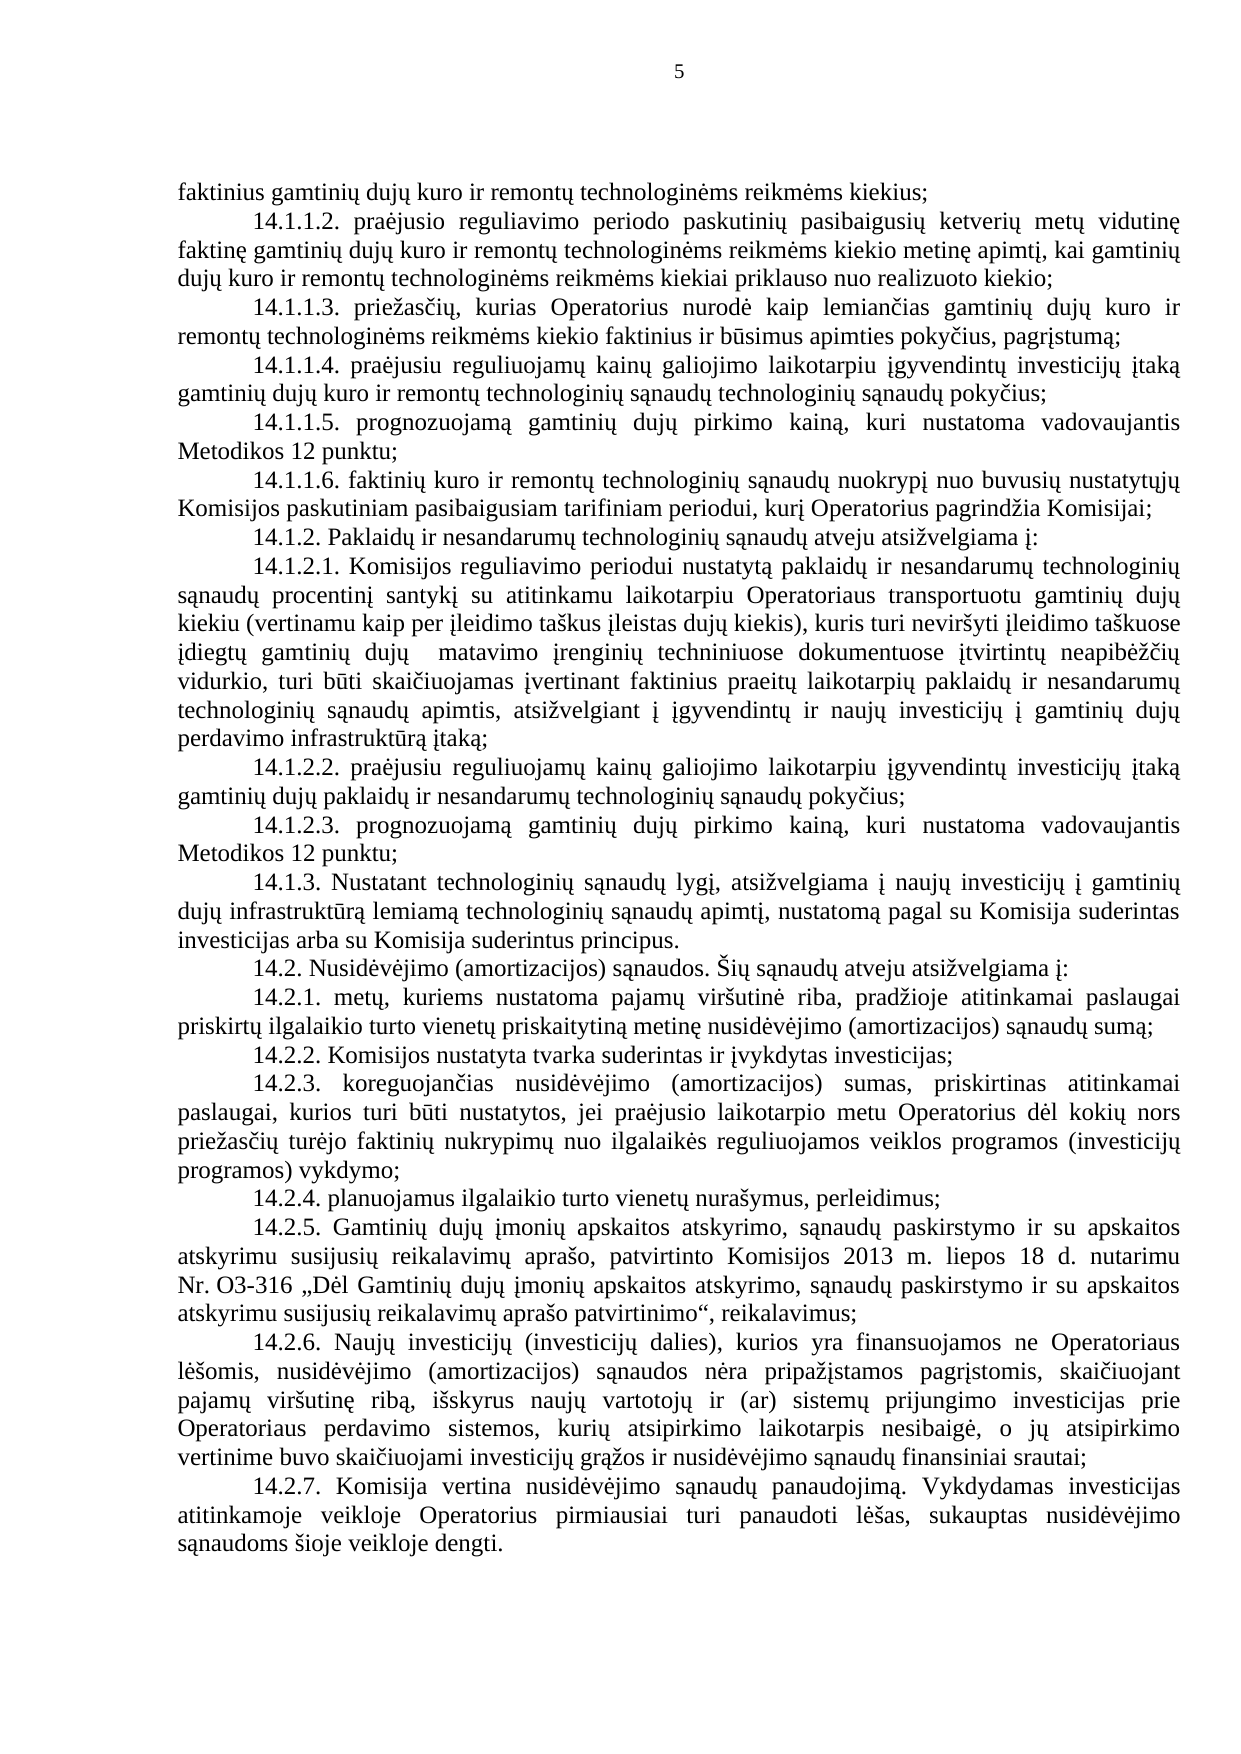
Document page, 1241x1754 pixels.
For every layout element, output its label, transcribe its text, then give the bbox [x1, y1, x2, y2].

text 14.2.7. Komisija vertina nusidėvėjimo sąnaudų panaudojimą. Vykdydamas investicijas atitinkamoje veikloje Operatorius pirmiausiai turi panaudoti lėšas, sukauptas nusidėvėjimo sąnaudoms šioje veikloje dengti. [177, 1471, 1181, 1557]
text 14.2.1. metų, kuriems nustatoma pajamų viršutinė riba, pradžioje atitinkamai paslaugai priskirtų ilgalaikio turto vienetų priskaitytiną metinę nusidėvėjimo (amortizacijos) sąnaudų sumą; [177, 982, 1181, 1040]
text 14.1.2.2. praėjusiu reguliuojamų kainų galiojimo laikotarpiu įgyvendintų investicijų įtaką gamtinių dujų paklaidų ir nesandarumų technologinių sąnaudų pokyčius; [177, 752, 1181, 810]
text 14.2.6. Naujų investicijų (investicijų dalies), kurios yra finansuojamos ne Operatoriaus lėšomis, nusidėvėjimo (amortizacijos) sąnaudos nėra pripažįstamos pagrįstomis, skaičiuojant pajamų viršutinę ribą, išskyrus naujų vartotojų ir (ar) sistemų prijungimo investicijas prie Operatoriaus perdavimo sistemos, kurių atsipirkimo laikotarpis nesibaigė, o jų atsipirkimo vertinime buvo skaičiuojami investicijų grąžos ir nusidėvėjimo sąnaudų finansiniai srautai; [177, 1327, 1181, 1471]
text 14.1.1.3. priežasčių, kurias Operatorius nurodė kaip lemiančias gamtinių dujų kuro ir remontų technologinėms reikmėms kiekio faktinius ir būsimus apimties pokyčius, pagrįstumą; [177, 292, 1181, 350]
text 14.2.3. koreguojančias nusidėvėjimo (amortizacijos) sumas, priskirtinas atitinkamai paslaugai, kurios turi būti nustatytos, jei praėjusio laikotarpio metu Operatorius dėl kokių nors priežasčių turėjo faktinių nukrypimų nuo ilgalaikės reguliuojamos veiklos programos (investicijų programos) vykdymo; [177, 1068, 1181, 1183]
text 14.1.1.5. prognozuojamą gamtinių dujų pirkimo kainą, kuri nustatoma vadovaujantis Metodikos 12 punktu; [177, 407, 1181, 465]
text 14.1.3. Nustatant technologinių sąnaudų lygį, atsižvelgiama į naujų investicijų į gamtinių dujų infrastruktūrą lemiamą technologinių sąnaudų apimtį, nustatomą pagal su Komisija suderintas investicijas arba su Komisija suderintus principus. [177, 867, 1181, 953]
text 14.2.5. Gamtinių dujų įmonių apskaitos atskyrimo, sąnaudų paskirstymo ir su apskaitos atskyrimu susijusių reikalavimų aprašo, patvirtinto Komisijos 2013 m. liepos 18 d. nutarimu Nr. O3-316 „Dėl Gamtinių dujų įmonių apskaitos atskyrimo, sąnaudų paskirstymo ir su apskaitos atskyrimu susijusių reikalavimų aprašo patvirtinimo“, reikalavimus; [177, 1212, 1181, 1327]
text 14.1.1.6. faktinių kuro ir remontų technologinių sąnaudų nuokrypį nuo buvusių nustatytųjų Komisijos paskutiniam pasibaigusiam tarifiniam periodui, kurį Operatorius pagrindžia Komisijai; [177, 465, 1181, 522]
text faktinius gamtinių dujų kuro ir remontų technologinėms reikmėms kiekius; [177, 177, 1181, 206]
text 14.1.1.4. praėjusiu reguliuojamų kainų galiojimo laikotarpiu įgyvendintų investicijų įtaką gamtinių dujų kuro ir remontų technologinių sąnaudų technologinių sąnaudų pokyčius; [177, 350, 1181, 407]
text 14.2. Nusidėvėjimo (amortizacijos) sąnaudos. Šių sąnaudų atveju atsižvelgiama į: [177, 953, 1181, 982]
text 14.2.4. planuojamus ilgalaikio turto vienetų nurašymus, perleidimus; [177, 1183, 1181, 1212]
text 14.1.1.2. praėjusio reguliavimo periodo paskutinių pasibaigusių ketverių metų vidutinę faktinę gamtinių dujų kuro ir remontų technologinėms reikmėms kiekio metinę apimtį, kai gamtinių dujų kuro ir remontų technologinėms reikmėms kiekiai priklauso nuo realizuoto kiekio; [177, 206, 1181, 292]
text 14.2.2. Komisijos nustatyta tvarka suderintas ir įvykdytas investicijas; [177, 1040, 1181, 1068]
text 14.1.2.3. prognozuojamą gamtinių dujų pirkimo kainą, kuri nustatoma vadovaujantis Metodikos 12 punktu; [177, 810, 1181, 867]
text 14.1.2. Paklaidų ir nesandarumų technologinių sąnaudų atveju atsižvelgiama į: [177, 522, 1181, 551]
text 14.1.2.1. Komisijos reguliavimo periodui nustatytą paklaidų ir nesandarumų technologinių sąnaudų procentinį santykį su atitinkamu laikotarpiu Operatoriaus transportuotu gamtinių dujų kiekiu (vertinamu kaip per įleidimo taškus įleistas dujų kiekis), kuris turi neviršyti įleidimo taškuose įdiegtų gamtinių dujų matavimo įrenginių techniniuose dokumentuose įtvirtintų neapibėžčių vidurkio, turi būti skaičiuojamas įvertinant faktinius praeitų laikotarpių paklaidų ir nesandarumų technologinių sąnaudų apimtis, atsižvelgiant į įgyvendintų ir naujų investicijų į gamtinių dujų perdavimo infrastruktūrą įtaką; [177, 551, 1181, 752]
